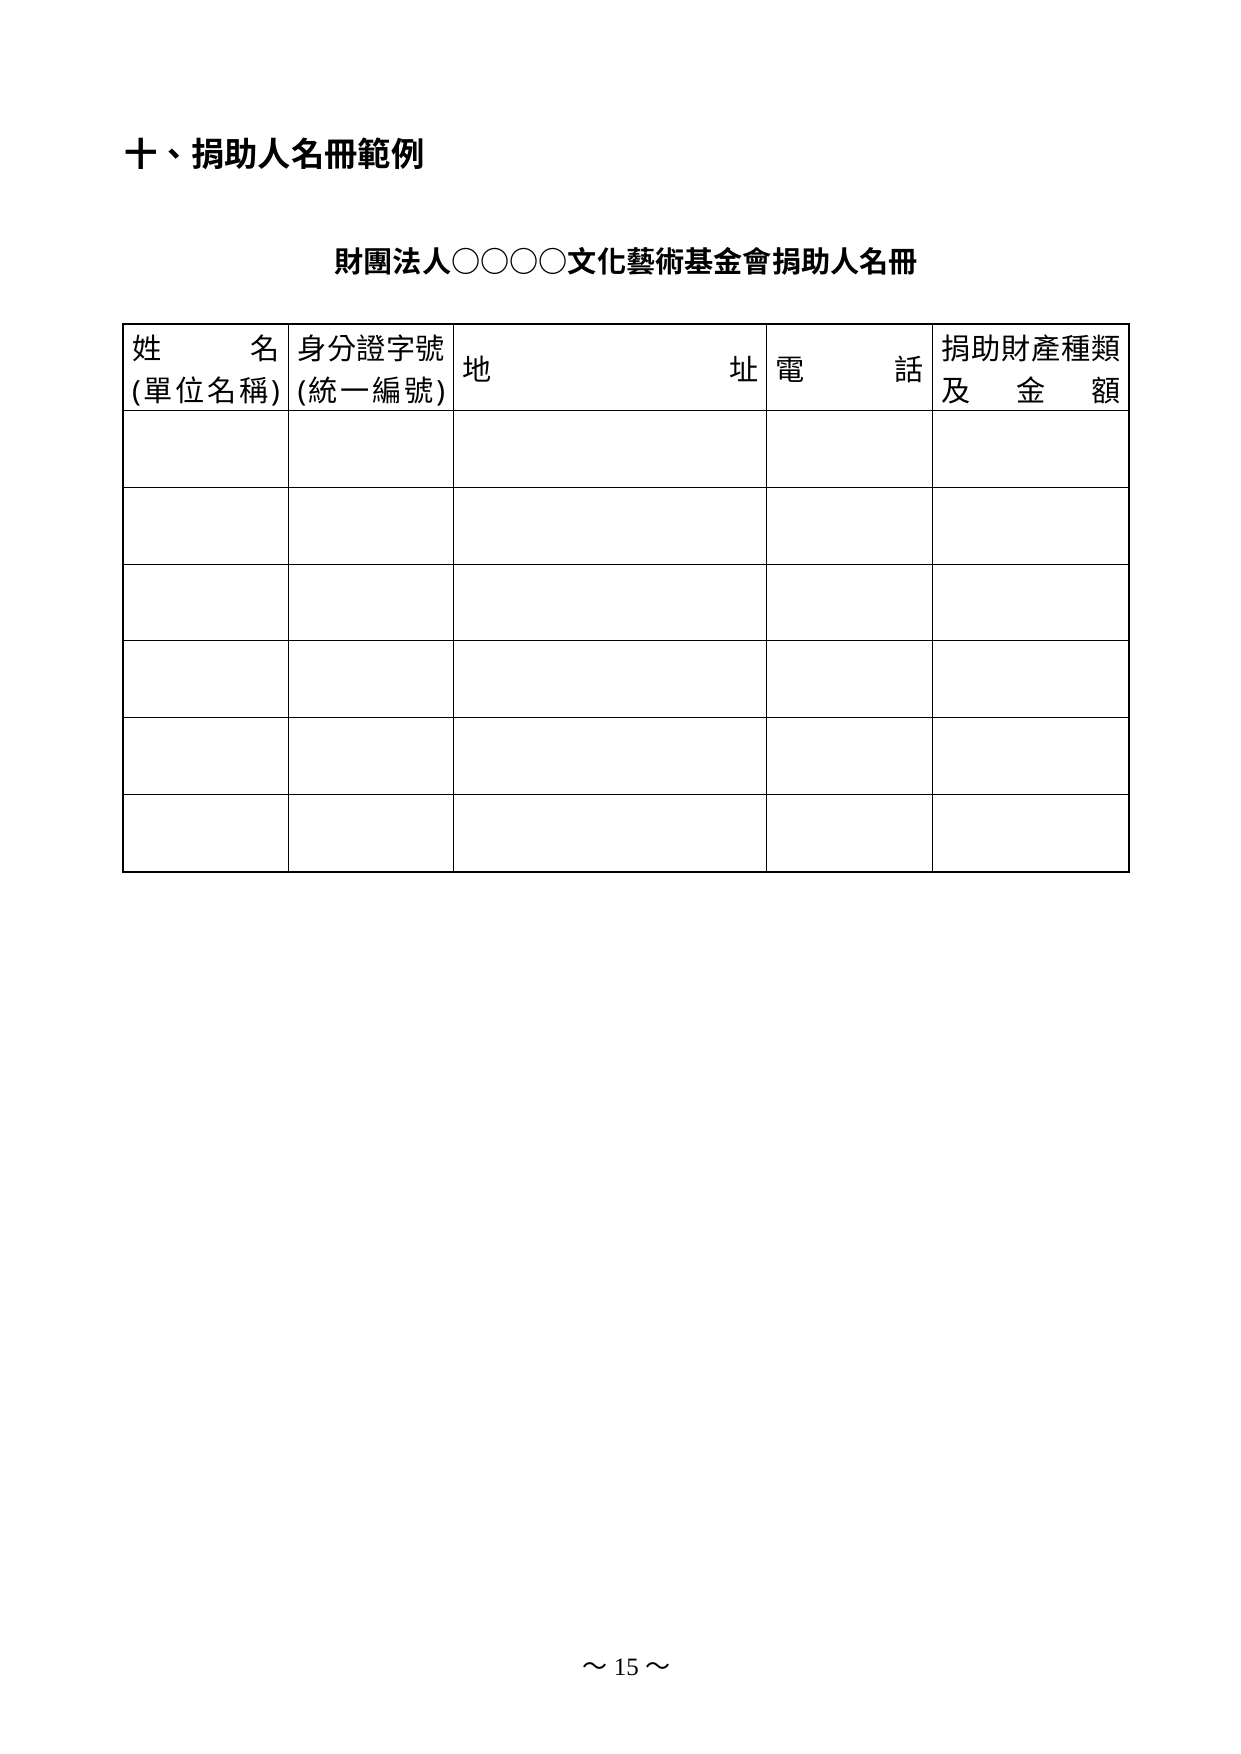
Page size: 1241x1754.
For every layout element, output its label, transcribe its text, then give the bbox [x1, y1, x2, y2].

table_cell [767, 411, 932, 487]
table_cell [289, 565, 453, 640]
table_cell [124, 411, 288, 487]
table_cell [124, 718, 288, 794]
table_cell [289, 641, 453, 717]
table_cell [289, 718, 453, 794]
table_header 地址 [454, 325, 766, 410]
table_cell [767, 488, 932, 563]
table_cell [454, 641, 766, 717]
table_cell [767, 641, 932, 717]
table_header 身分證字號 (統一編號) [289, 325, 453, 410]
table_cell [289, 795, 453, 871]
table_cell [454, 488, 766, 563]
table_cell [767, 565, 932, 640]
table_header 捐助財產種類及金額 [933, 325, 1128, 410]
table_cell [933, 411, 1128, 487]
text 財團法人○○○○文化藝術基金會捐助人名冊 [124, 230, 1128, 283]
table_cell [124, 565, 288, 640]
table_header 電話 [767, 325, 932, 410]
table_cell [933, 718, 1128, 794]
table_cell [124, 641, 288, 717]
table_cell [454, 411, 766, 487]
table_cell [933, 565, 1128, 640]
text 十、捐助人名冊範例 [124, 124, 1128, 177]
table_cell [289, 488, 453, 563]
table_cell [124, 795, 288, 871]
table_cell [124, 488, 288, 563]
table_header 姓名 (單位名稱) [124, 325, 288, 410]
table_cell [454, 565, 766, 640]
table_cell [289, 411, 453, 487]
table_cell [933, 795, 1128, 871]
table_cell [933, 641, 1128, 717]
table_cell [454, 795, 766, 871]
table_cell [454, 718, 766, 794]
table_cell [767, 718, 932, 794]
table_cell [767, 795, 932, 871]
table_cell [933, 488, 1128, 563]
